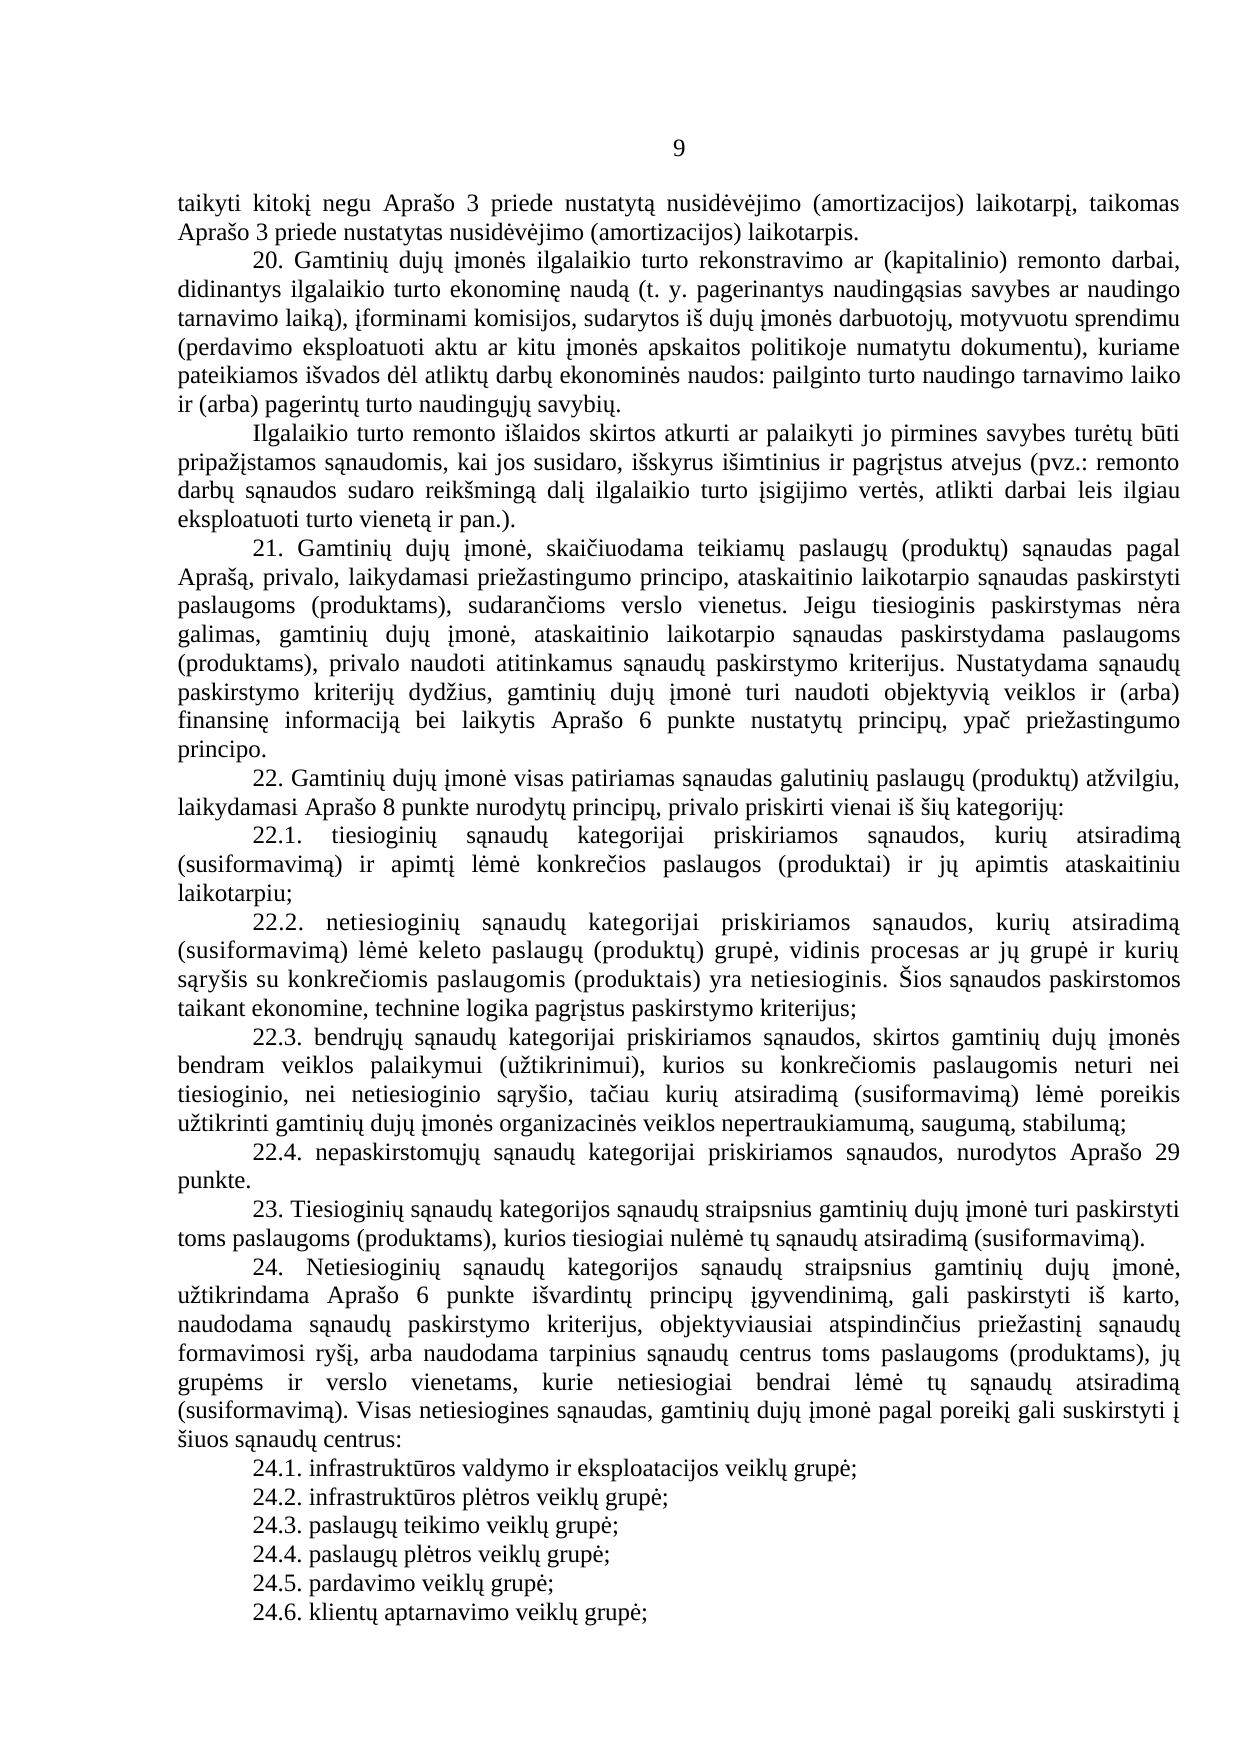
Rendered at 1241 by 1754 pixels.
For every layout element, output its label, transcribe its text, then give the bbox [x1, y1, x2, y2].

text 24.3. paslaugų teikimo veiklų grupė; [177, 1511, 1181, 1539]
text 22.2. netiesioginių sąnaudų kategorijai priskiriamos sąnaudos, kurių atsiradimą (susiformavimą) lėmė keleto paslaugų (produktų) grupė, vidinis procesas ar jų grupė ir kurių sąryšis su konkrečiomis paslaugomis (produktais) yra netiesioginis. Šios sąnaudos paskirstomos taikant ekonomine, technine logika pagrįstus paskirstymo kriterijus; [177, 907, 1181, 1022]
text 24.5. pardavimo veiklų grupė; [177, 1568, 1181, 1597]
text taikyti kitokį negu Aprašo 3 priede nustatytą nusidėvėjimo (amortizacijos) laikotarpį, taikomas Aprašo 3 priede nustatytas nusidėvėjimo (amortizacijos) laikotarpis. [177, 188, 1181, 246]
text 24.6. klientų aptarnavimo veiklų grupė; [177, 1597, 1181, 1626]
text 21. Gamtinių dujų įmonė, skaičiuodama teikiamų paslaugų (produktų) sąnaudas pagal Aprašą, privalo, laikydamasi priežastingumo principo, ataskaitinio laikotarpio sąnaudas paskirstyti paslaugoms (produktams), sudarančioms verslo vienetus. Jeigu tiesioginis paskirstymas nėra galimas, gamtinių dujų įmonė, ataskaitinio laikotarpio sąnaudas paskirstydama paslaugoms (produktams), privalo naudoti atitinkamus sąnaudų paskirstymo kriterijus. Nustatydama sąnaudų paskirstymo kriterijų dydžius, gamtinių dujų įmonė turi naudoti objektyvią veiklos ir (arba) finansinę informaciją bei laikytis Aprašo 6 punkte nustatytų principų, ypač priežastingumo principo. [177, 533, 1181, 763]
text 20. Gamtinių dujų įmonės ilgalaikio turto rekonstravimo ar (kapitalinio) remonto darbai, didinantys ilgalaikio turto ekonominę naudą (t. y. pagerinantys naudingąsias savybes ar naudingo tarnavimo laiką), įforminami komisijos, sudarytos iš dujų įmonės darbuotojų, motyvuotu sprendimu (perdavimo eksploatuoti aktu ar kitu įmonės apskaitos politikoje numatytu dokumentu), kuriame pateikiamos išvados dėl atliktų darbų ekonominės naudos: pailginto turto naudingo tarnavimo laiko ir (arba) pagerintų turto naudingųjų savybių. [177, 246, 1181, 418]
text 24.1. infrastruktūros valdymo ir eksploatacijos veiklų grupė; [177, 1453, 1181, 1482]
text Ilgalaikio turto remonto išlaidos skirtos atkurti ar palaikyti jo pirmines savybes turėtų būti pripažįstamos sąnaudomis, kai jos susidaro, išskyrus išimtinius ir pagrįstus atvejus (pvz.: remonto darbų sąnaudos sudaro reikšmingą dalį ilgalaikio turto įsigijimo vertės, atlikti darbai leis ilgiau eksploatuoti turto vienetą ir pan.). [177, 418, 1181, 533]
text 24.2. infrastruktūros plėtros veiklų grupė; [177, 1482, 1181, 1511]
text 22.4. nepaskirstomųjų sąnaudų kategorijai priskiriamos sąnaudos, nurodytos Aprašo 29 punkte. [177, 1137, 1181, 1194]
text 22.3. bendrųjų sąnaudų kategorijai priskiriamos sąnaudos, skirtos gamtinių dujų įmonės bendram veiklos palaikymui (užtikrinimui), kurios su konkrečiomis paslaugomis neturi nei tiesioginio, nei netiesioginio sąryšio, tačiau kurių atsiradimą (susiformavimą) lėmė poreikis užtikrinti gamtinių dujų įmonės organizacinės veiklos nepertraukiamumą, saugumą, stabilumą; [177, 1022, 1181, 1137]
text 22.1. tiesioginių sąnaudų kategorijai priskiriamos sąnaudos, kurių atsiradimą (susiformavimą) ir apimtį lėmė konkrečios paslaugos (produktai) ir jų apimtis ataskaitiniu laikotarpiu; [177, 821, 1181, 907]
text 23. Tiesioginių sąnaudų kategorijos sąnaudų straipsnius gamtinių dujų įmonė turi paskirstyti toms paslaugoms (produktams), kurios tiesiogiai nulėmė tų sąnaudų atsiradimą (susiformavimą). [177, 1194, 1181, 1252]
text 24.4. paslaugų plėtros veiklų grupė; [177, 1539, 1181, 1568]
text 24. Netiesioginių sąnaudų kategorijos sąnaudų straipsnius gamtinių dujų įmonė, užtikrindama Aprašo 6 punkte išvardintų principų įgyvendinimą, gali paskirstyti iš karto, naudodama sąnaudų paskirstymo kriterijus, objektyviausiai atspindinčius priežastinį sąnaudų formavimosi ryšį, arba naudodama tarpinius sąnaudų centrus toms paslaugoms (produktams), jų grupėms ir verslo vienetams, kurie netiesiogiai bendrai lėmė tų sąnaudų atsiradimą (susiformavimą). Visas netiesiogines sąnaudas, gamtinių dujų įmonė pagal poreikį gali suskirstyti į šiuos sąnaudų centrus: [177, 1252, 1181, 1453]
text 22. Gamtinių dujų įmonė visas patiriamas sąnaudas galutinių paslaugų (produktų) atžvilgiu, laikydamasi Aprašo 8 punkte nurodytų principų, privalo priskirti vienai iš šių kategorijų: [177, 763, 1181, 821]
